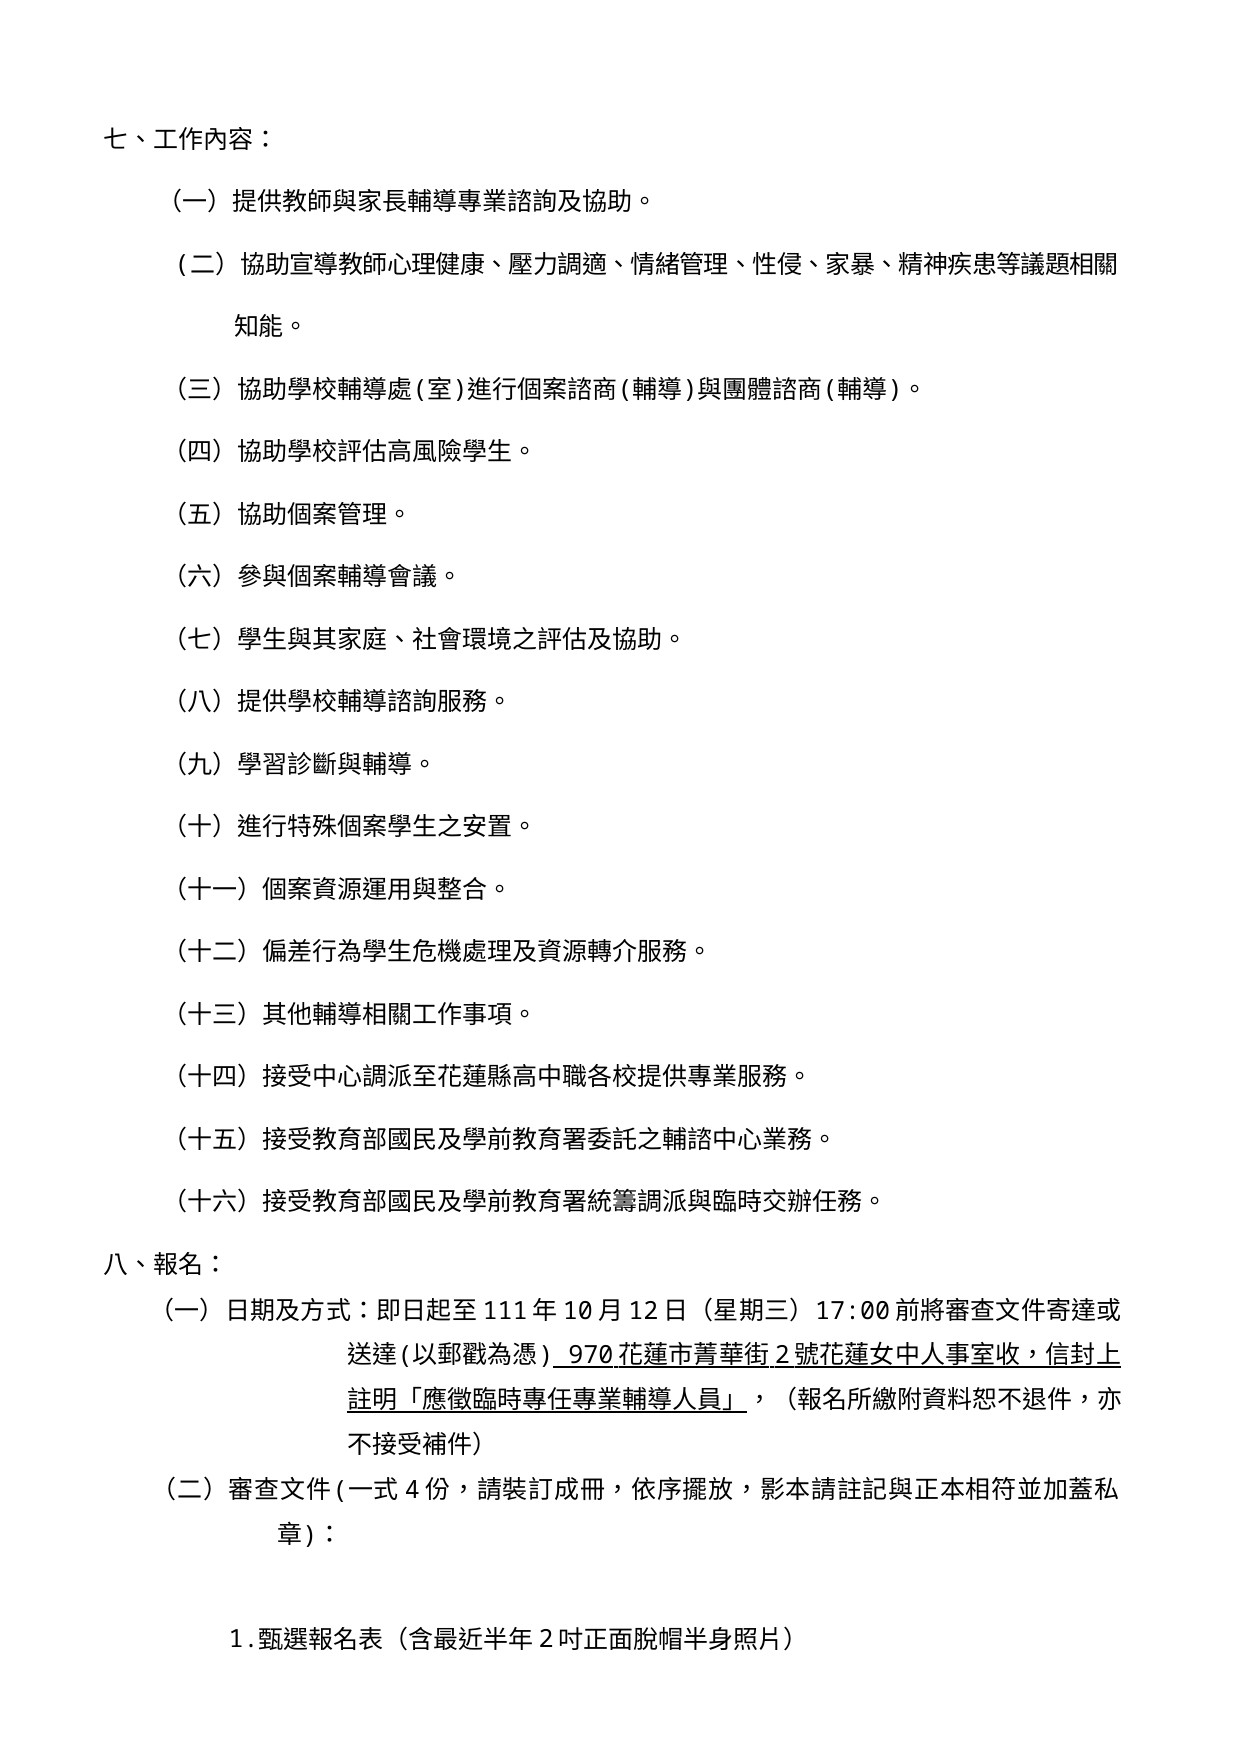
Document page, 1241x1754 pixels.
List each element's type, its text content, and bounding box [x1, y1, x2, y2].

text （五）協助個案管理。 [162, 471, 1122, 533]
text （一）提供教師與家長輔導專業諮詢及協助。 [103, 158, 1122, 221]
text （七）學生與其家庭、社會環境之評估及協助。 [162, 596, 1122, 658]
text （十）進行特殊個案學生之安置。 [162, 783, 1122, 846]
text 八、報名： [103, 1221, 1122, 1283]
text （九）學習診斷與輔導。 [162, 721, 1122, 783]
text （六）參與個案輔導會議。 [162, 533, 1122, 596]
text （十一）個案資源運用與整合。 [162, 846, 1122, 908]
text （八）提供學校輔導諮詢服務。 [162, 658, 1122, 721]
text 1.甄選報名表（含最近半年2吋正面脫帽半身照片） [103, 1596, 1122, 1658]
text (二）協助宣導教師心理健康、壓力調適、情緒管理、性侵、家暴、精神疾患等議題相關知能。 [144, 221, 1122, 346]
text （十三）其他輔導相關工作事項。 [162, 971, 1122, 1033]
text （四）協助學校評估高風險學生。 [162, 408, 1122, 471]
text （三）協助學校輔導處(室)進行個案諮商(輔導)與團體諮商(輔導)。 [162, 346, 1122, 408]
text （十四）接受中心調派至花蓮縣高中職各校提供專業服務。 [162, 1033, 1122, 1096]
text （十二）偏差行為學生危機處理及資源轉介服務。 [162, 908, 1122, 971]
text （二）審查文件(一式4份，請裝訂成冊，依序擺放，影本請註記與正本相符並加蓋私章)： [103, 1462, 1122, 1552]
text （一）日期及方式：即日起至111年10月12日（星期三）17:00前將審查文件寄達或送達(以郵戳為憑) 970花蓮市菁華街2號花蓮女中人事室收，信封上註明「應徵臨時專任專業輔導人員」，（報名所繳附資料恕不退件，亦不接受補件） [103, 1283, 1122, 1462]
text （十五）接受教育部國民及學前教育署委託之輔諮中心業務。 [162, 1096, 1122, 1158]
text （十六）接受教育部國民及學前教育署統籌調派與臨時交辦任務。 [162, 1158, 1122, 1221]
text 七、工作內容： [103, 96, 1122, 158]
